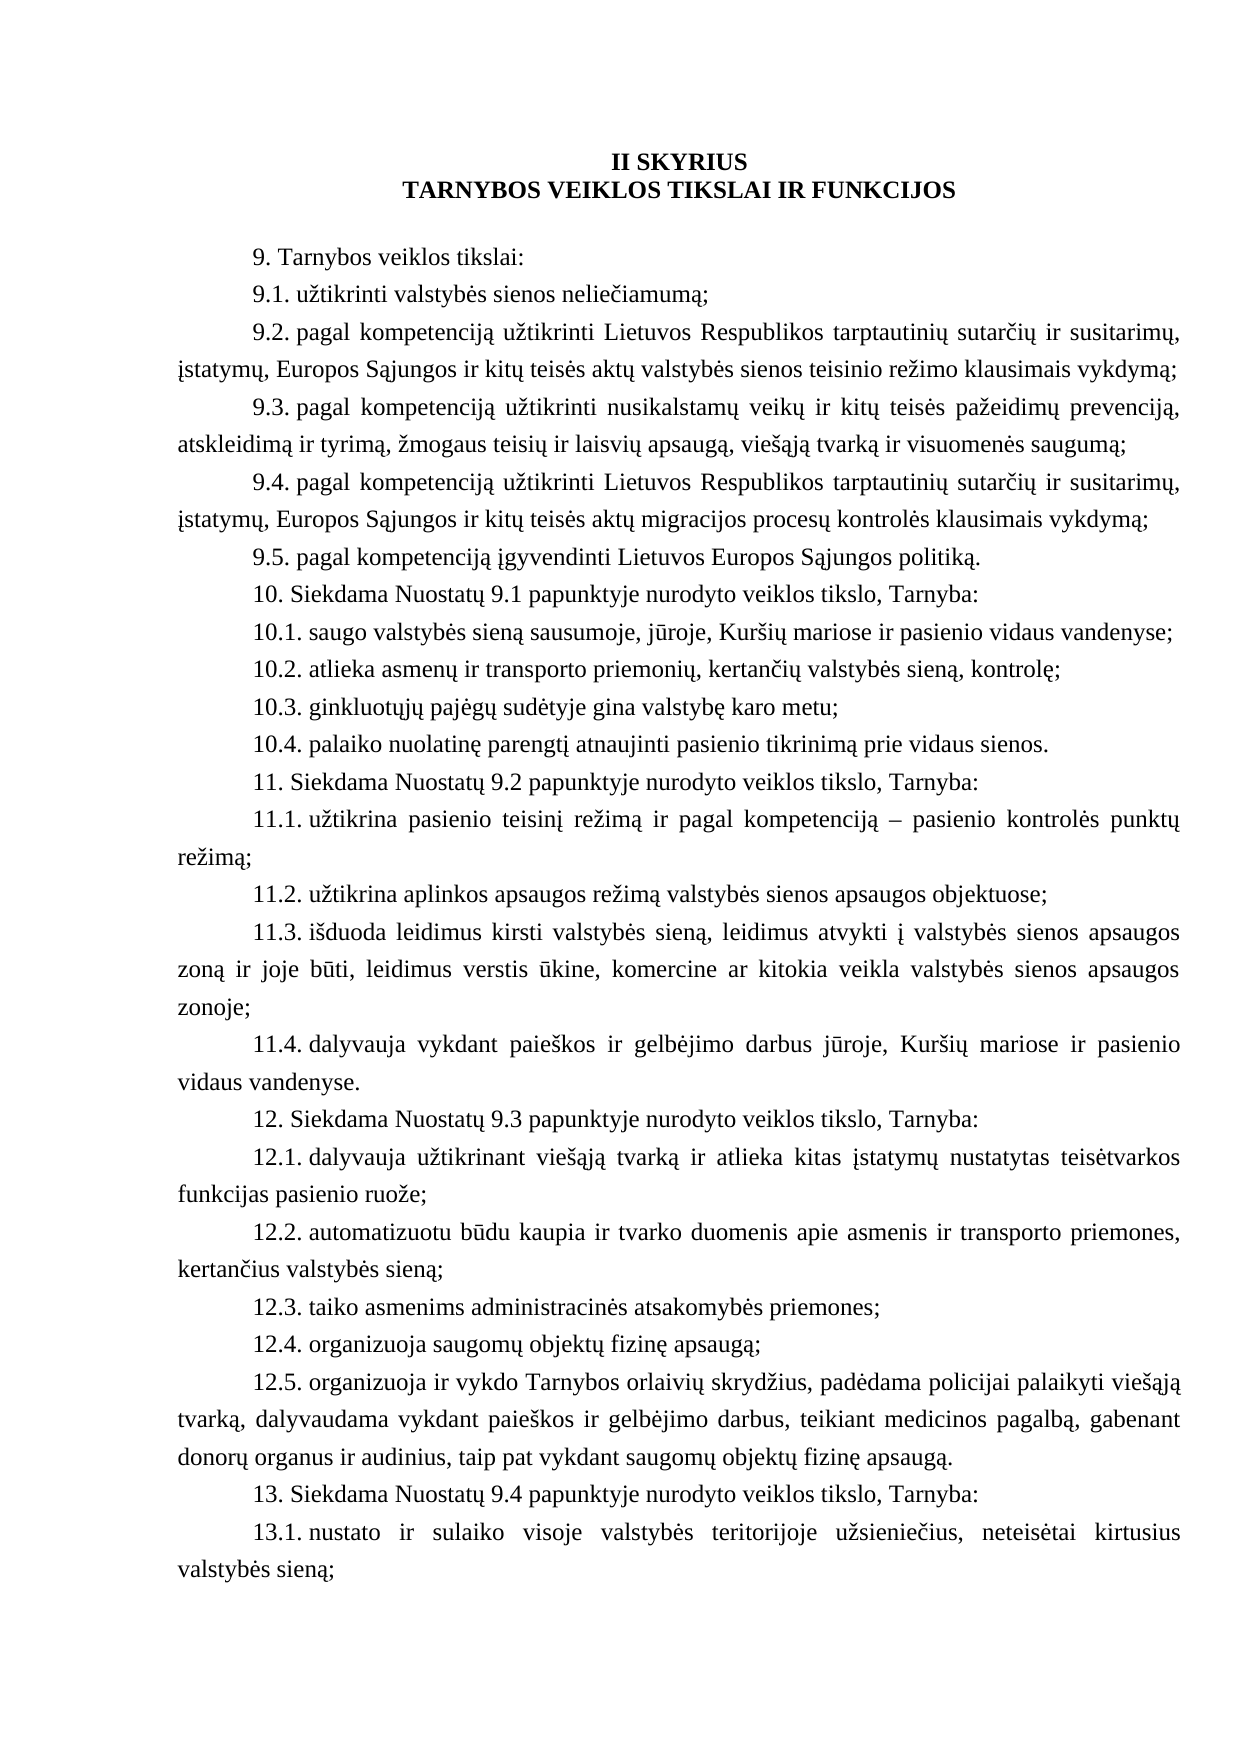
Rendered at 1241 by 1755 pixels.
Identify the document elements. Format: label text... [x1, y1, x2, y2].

text 11.1. užtikrina pasienio teisinį režimą ir pagal kompetenciją – pasienio kontrolės punktų režimą; [177, 796, 1181, 871]
text 11.3. išduoda leidimus kirsti valstybės sieną, leidimus atvykti į valstybės sienos apsaugos zoną ir joje būti, leidimus verstis ūkine, komercine ar kitokia veikla valstybės sienos apsaugos zonoje; [177, 908, 1181, 1021]
text 12.4. organizuoja saugomų objektų fizinę apsaugą; [177, 1321, 1181, 1358]
text 12.1. dalyvauja užtikrinant viešąją tvarką ir atlieka kitas įstatymų nustatytas teisėtvarkos funkcijas pasienio ruože; [177, 1133, 1181, 1208]
text 12.3. taiko asmenims administracinės atsakomybės priemones; [177, 1283, 1181, 1321]
text 12.5. organizuoja ir vykdo Tarnybos orlaivių skrydžius, padėdama policijai palaikyti viešąją tvarką, dalyvaudama vykdant paieškos ir gelbėjimo darbus, teikiant medicinos pagalbą, gabenant donorų organus ir audinius, taip pat vykdant saugomų objektų fizinę apsaugą. [177, 1358, 1181, 1471]
text 10.3. ginkluotųjų pajėgų sudėtyje gina valstybę karo metu; [177, 683, 1181, 721]
text 9.2. pagal kompetenciją užtikrinti Lietuvos Respublikos tarptautinių sutarčių ir susitarimų, įstatymų, Europos Sąjungos ir kitų teisės aktų valstybės sienos teisinio režimo klausimais vykdymą; [177, 308, 1181, 383]
text 9.5. pagal kompetenciją įgyvendinti Lietuvos Europos Sąjungos politiką. [177, 533, 1181, 571]
text 10.4. palaiko nuolatinę parengtį atnaujinti pasienio tikrinimą prie vidaus sienos. [177, 721, 1181, 758]
text 9. Tarnybos veiklos tikslai: [177, 233, 1181, 271]
text 10.2. atlieka asmenų ir transporto priemonių, kertančių valstybės sieną, kontrolę; [177, 646, 1181, 683]
text 13. Siekdama Nuostatų 9.4 papunktyje nurodyto veiklos tikslo, Tarnyba: [177, 1471, 1181, 1508]
text 10. Siekdama Nuostatų 9.1 papunktyje nurodyto veiklos tikslo, Tarnyba: [177, 571, 1181, 608]
text 13.1. nustato ir sulaiko visoje valstybės teritorijoje užsieniečius, neteisėtai kirtusius valstybės sieną; [177, 1508, 1181, 1583]
text 9.4. pagal kompetenciją užtikrinti Lietuvos Respublikos tarptautinių sutarčių ir susitarimų, įstatymų, Europos Sąjungos ir kitų teisės aktų migracijos procesų kontrolės klausimais vykdymą; [177, 458, 1181, 533]
text 12.2. automatizuotu būdu kaupia ir tvarko duomenis apie asmenis ir transporto priemones, kertančius valstybės sieną; [177, 1208, 1181, 1283]
text 10.1. saugo valstybės sieną sausumoje, jūroje, Kuršių mariose ir pasienio vidaus vandenyse; [177, 608, 1181, 646]
text 11.2. užtikrina aplinkos apsaugos režimą valstybės sienos apsaugos objektuose; [177, 871, 1181, 908]
text 9.3. pagal kompetenciją užtikrinti nusikalstamų veikų ir kitų teisės pažeidimų prevenciją, atskleidimą ir tyrimą, žmogaus teisių ir laisvių apsaugą, viešąją tvarką ir visuomenės saugumą; [177, 383, 1181, 458]
text TARNYBOS VEIKLOS TIKSLAI IR FUNKCIJOS [177, 176, 1181, 204]
text 12. Siekdama Nuostatų 9.3 papunktyje nurodyto veiklos tikslo, Tarnyba: [177, 1096, 1181, 1133]
text II SKYRIUS [177, 147, 1181, 176]
text 11. Siekdama Nuostatų 9.2 papunktyje nurodyto veiklos tikslo, Tarnyba: [177, 758, 1181, 796]
text 9.1. užtikrinti valstybės sienos neliečiamumą; [177, 271, 1181, 308]
text 11.4. dalyvauja vykdant paieškos ir gelbėjimo darbus jūroje, Kuršių mariose ir pasienio vidaus vandenyse. [177, 1021, 1181, 1096]
